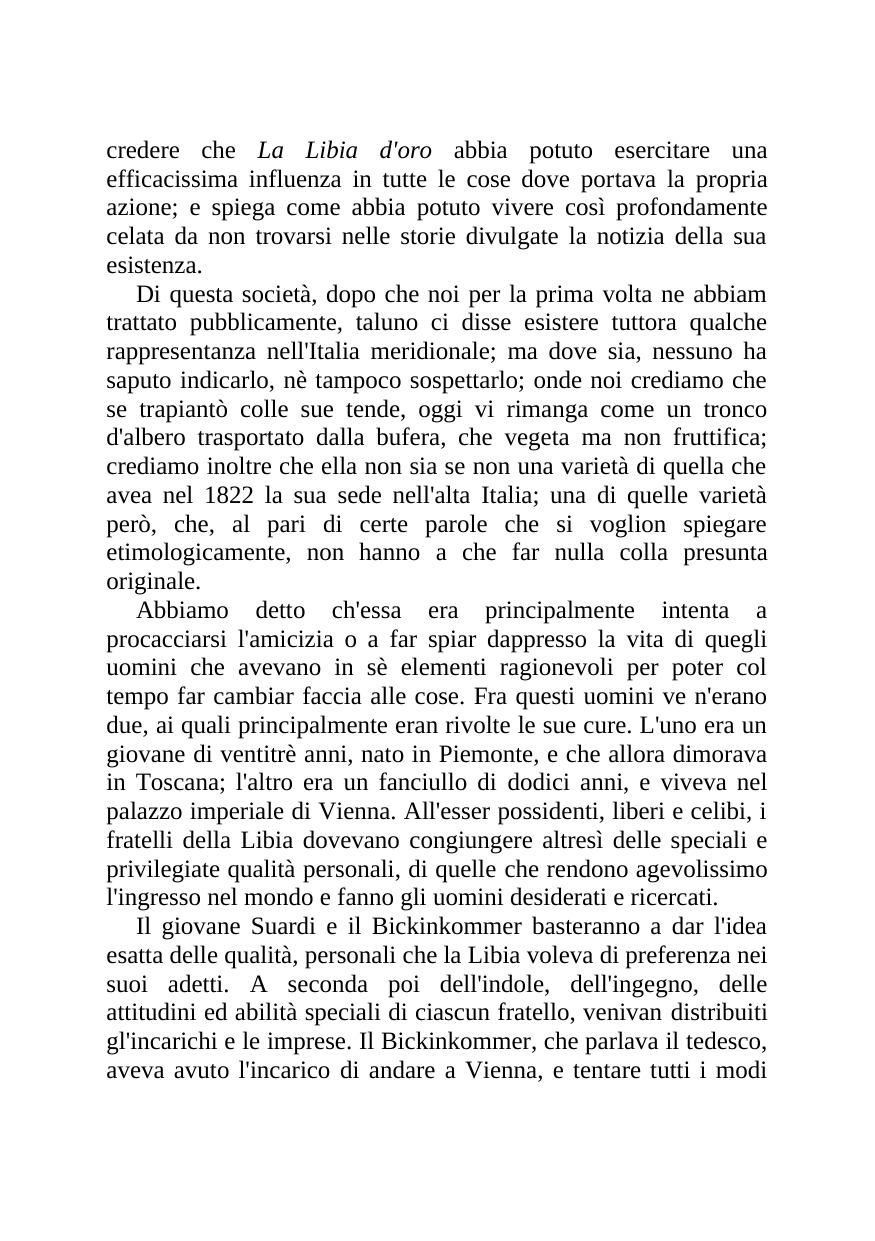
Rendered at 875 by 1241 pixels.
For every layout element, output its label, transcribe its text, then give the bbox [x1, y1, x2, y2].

text credere che La Libia d'oro abbia potuto esercitare una efficacissima influenza in tutte le cose dove portava la propria azione; e spiega come abbia potuto vivere così profondamente celata da non trovarsi nelle storie divulgate la notizia della sua esistenza. [106, 135, 768, 279]
text Abbiamo detto ch'essa era principalmente intenta a procacciarsi l'amicizia o a far spiar dappresso la vita di quegli uomini che avevano in sè elementi ragionevoli per poter col tempo far cambiar faccia alle cose. Fra questi uomini ve n'erano due, ai quali principalmente eran rivolte le sue cure. L'uno era un giovane di ventitrè anni, nato in Piemonte, e che allora dimorava in Toscana; l'altro era un fanciullo di dodici anni, e viveva nel palazzo imperiale di Vienna. All'esser possidenti, liberi e celibi, i fratelli della Libia dovevano congiungere altresì delle speciali e privilegiate qualità personali, di quelle che rendono agevolissimo l'ingresso nel mondo e fanno gli uomini desiderati e ricercati. [106, 595, 768, 911]
text Di questa società, dopo che noi per la prima volta ne abbiam trattato pubblicamente, taluno ci disse esistere tuttora qualche rappresentanza nell'Italia meridionale; ma dove sia, nessuno ha saputo indicarlo, nè tampoco sospettarlo; onde noi crediamo che se trapiantò colle sue tende, oggi vi rimanga come un tronco d'albero trasportato dalla bufera, che vegeta ma non fruttifica; crediamo inoltre che ella non sia se non una varietà di quella che avea nel 1822 la sua sede nell'alta Italia; una di quelle varietà però, che, al pari di certe parole che si voglion spiegare etimologicamente, non hanno a che far nulla colla presunta originale. [106, 279, 768, 595]
text Il giovane Suardi e il Bickinkommer basteranno a dar l'idea esatta delle qualità, personali che la Libia voleva di preferenza nei suoi adetti. A seconda poi dell'indole, dell'ingegno, delle attitudini ed abilità speciali di ciascun fratello, venivan distribuiti gl'incarichi e le imprese. Il Bickinkommer, che parlava il tedesco, aveva avuto l'incarico di andare a Vienna, e tentare tutti i modi [106, 911, 768, 1084]
